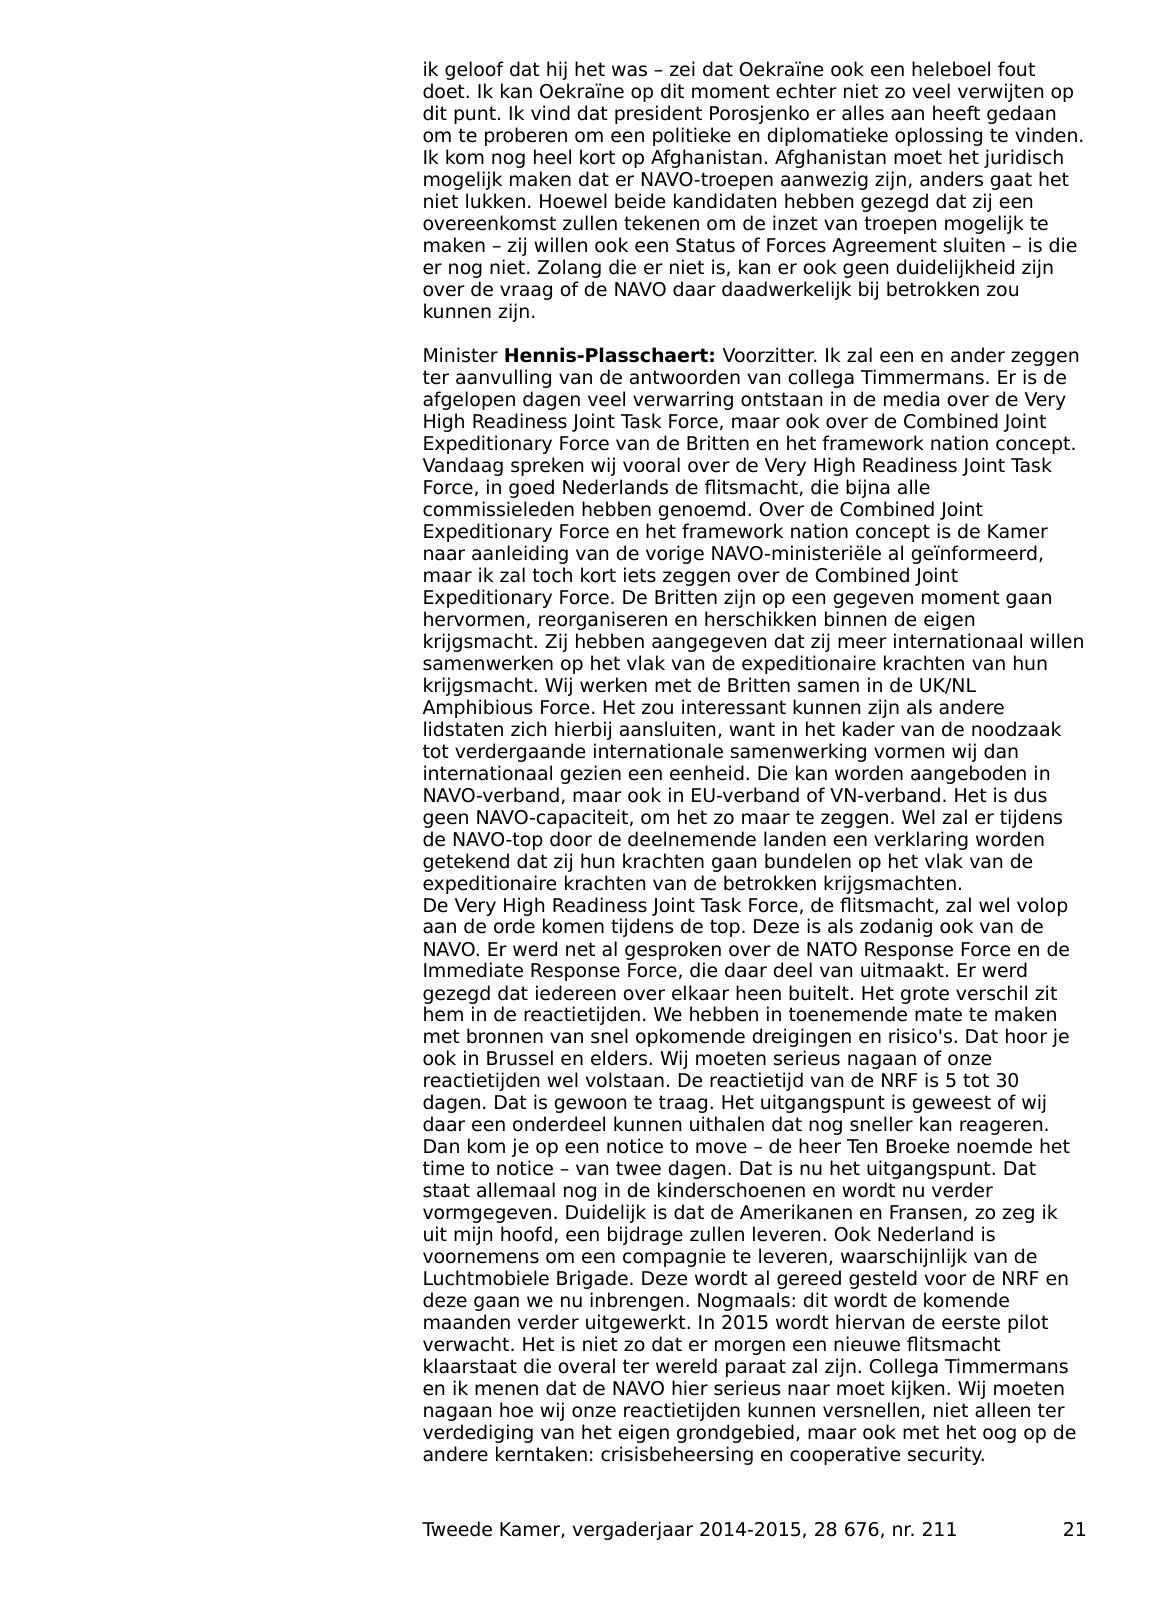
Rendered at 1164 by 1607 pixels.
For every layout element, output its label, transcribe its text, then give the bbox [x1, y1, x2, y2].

text Ik kom nog heel kort op Afghanistan. Afghanistan moet het juridisch mogelijk maken dat er NAVO-troepen aanwezig zijn, anders gaat het niet lukken. Hoewel beide kandidaten hebben gezegd dat zij een overeenkomst zullen tekenen om de inzet van troepen mogelijk te maken – zij willen ook een Status of Forces Agreement sluiten – is die er nog niet. Zolang die er niet is, kan er ook geen duidelijkheid zijn over de vraag of de NAVO daar daadwerkelijk bij betrokken zou kunnen zijn. [422, 147, 1087, 323]
text ik geloof dat hij het was – zei dat Oekraïne ook een heleboel fout doet. Ik kan Oekraïne op dit moment echter niet zo veel verwijten op dit punt. Ik vind dat president Porosjenko er alles aan heeft gedaan om te proberen om een politieke en diplomatieke oplossing te vinden. [422, 59, 1087, 147]
text Minister Hennis-Plasschaert: Voorzitter. Ik zal een en ander zeggen ter aanvulling van de antwoorden van collega Timmermans. Er is de afgelopen dagen veel verwarring ontstaan in de media over de Very High Readiness Joint Task Force, maar ook over de Combined Joint Expeditionary Force van de Britten en het framework nation concept. Vandaag spreken wij vooral over de Very High Readiness Joint Task Force, in goed Nederlands de flitsmacht, die bijna alle commissieleden hebben genoemd. Over de Combined Joint Expeditionary Force en het framework nation concept is de Kamer naar aanleiding van de vorige NAVO-ministeriële al geïnformeerd, maar ik zal toch kort iets zeggen over de Combined Joint Expeditionary Force. De Britten zijn op een gegeven moment gaan hervormen, reorganiseren en herschikken binnen de eigen krijgsmacht. Zij hebben aangegeven dat zij meer internationaal willen samenwerken op het vlak van de expeditionaire krachten van hun krijgsmacht. Wij werken met de Britten samen in de UK/NL Amphibious Force. Het zou interessant kunnen zijn als andere lidstaten zich hierbij aansluiten, want in het kader van de noodzaak tot verdergaande internationale samenwerking vormen wij dan internationaal gezien een eenheid. Die kan worden aangeboden in NAVO-verband, maar ook in EU-verband of VN-verband. Het is dus geen NAVO-capaciteit, om het zo maar te zeggen. Wel zal er tijdens de NAVO-top door de deelnemende landen een verklaring worden getekend dat zij hun krachten gaan bundelen op het vlak van de expeditionaire krachten van de betrokken krijgsmachten. [422, 345, 1087, 894]
text De Very High Readiness Joint Task Force, de flitsmacht, zal wel volop aan de orde komen tijdens de top. Deze is als zodanig ook van de NAVO. Er werd net al gesproken over de NATO Response Force en de Immediate Response Force, die daar deel van uitmaakt. Er werd gezegd dat iedereen over elkaar heen buitelt. Het grote verschil zit hem in de reactietijden. We hebben in toenemende mate te maken met bronnen van snel opkomende dreigingen en risico's. Dat hoor je ook in Brussel en elders. Wij moeten serieus nagaan of onze reactietijden wel volstaan. De reactietijd van de NRF is 5 tot 30 dagen. Dat is gewoon te traag. Het uitgangspunt is geweest of wij daar een onderdeel kunnen uithalen dat nog sneller kan reageren. Dan kom je op een notice to move – de heer Ten Broeke noemde het time to notice – van twee dagen. Dat is nu het uitgangspunt. Dat staat allemaal nog in de kinderschoenen en wordt nu verder vormgegeven. Duidelijk is dat de Amerikanen en Fransen, zo zeg ik uit mijn hoofd, een bijdrage zullen leveren. Ook Nederland is voornemens om een compagnie te leveren, waarschijnlijk van de Luchtmobiele Brigade. Deze wordt al gereed gesteld voor de NRF en deze gaan we nu inbrengen. Nogmaals: dit wordt de komende maanden verder uitgewerkt. In 2015 wordt hiervan de eerste pilot verwacht. Het is niet zo dat er morgen een nieuwe flitsmacht klaarstaat die overal ter wereld paraat zal zijn. Collega Timmermans en ik menen dat de NAVO hier serieus naar moet kijken. Wij moeten nagaan hoe wij onze reactietijden kunnen versnellen, niet alleen ter verdediging van het eigen grondgebied, maar ook met het oog op de andere kerntaken: crisisbeheersing en cooperative security. [422, 894, 1087, 1466]
